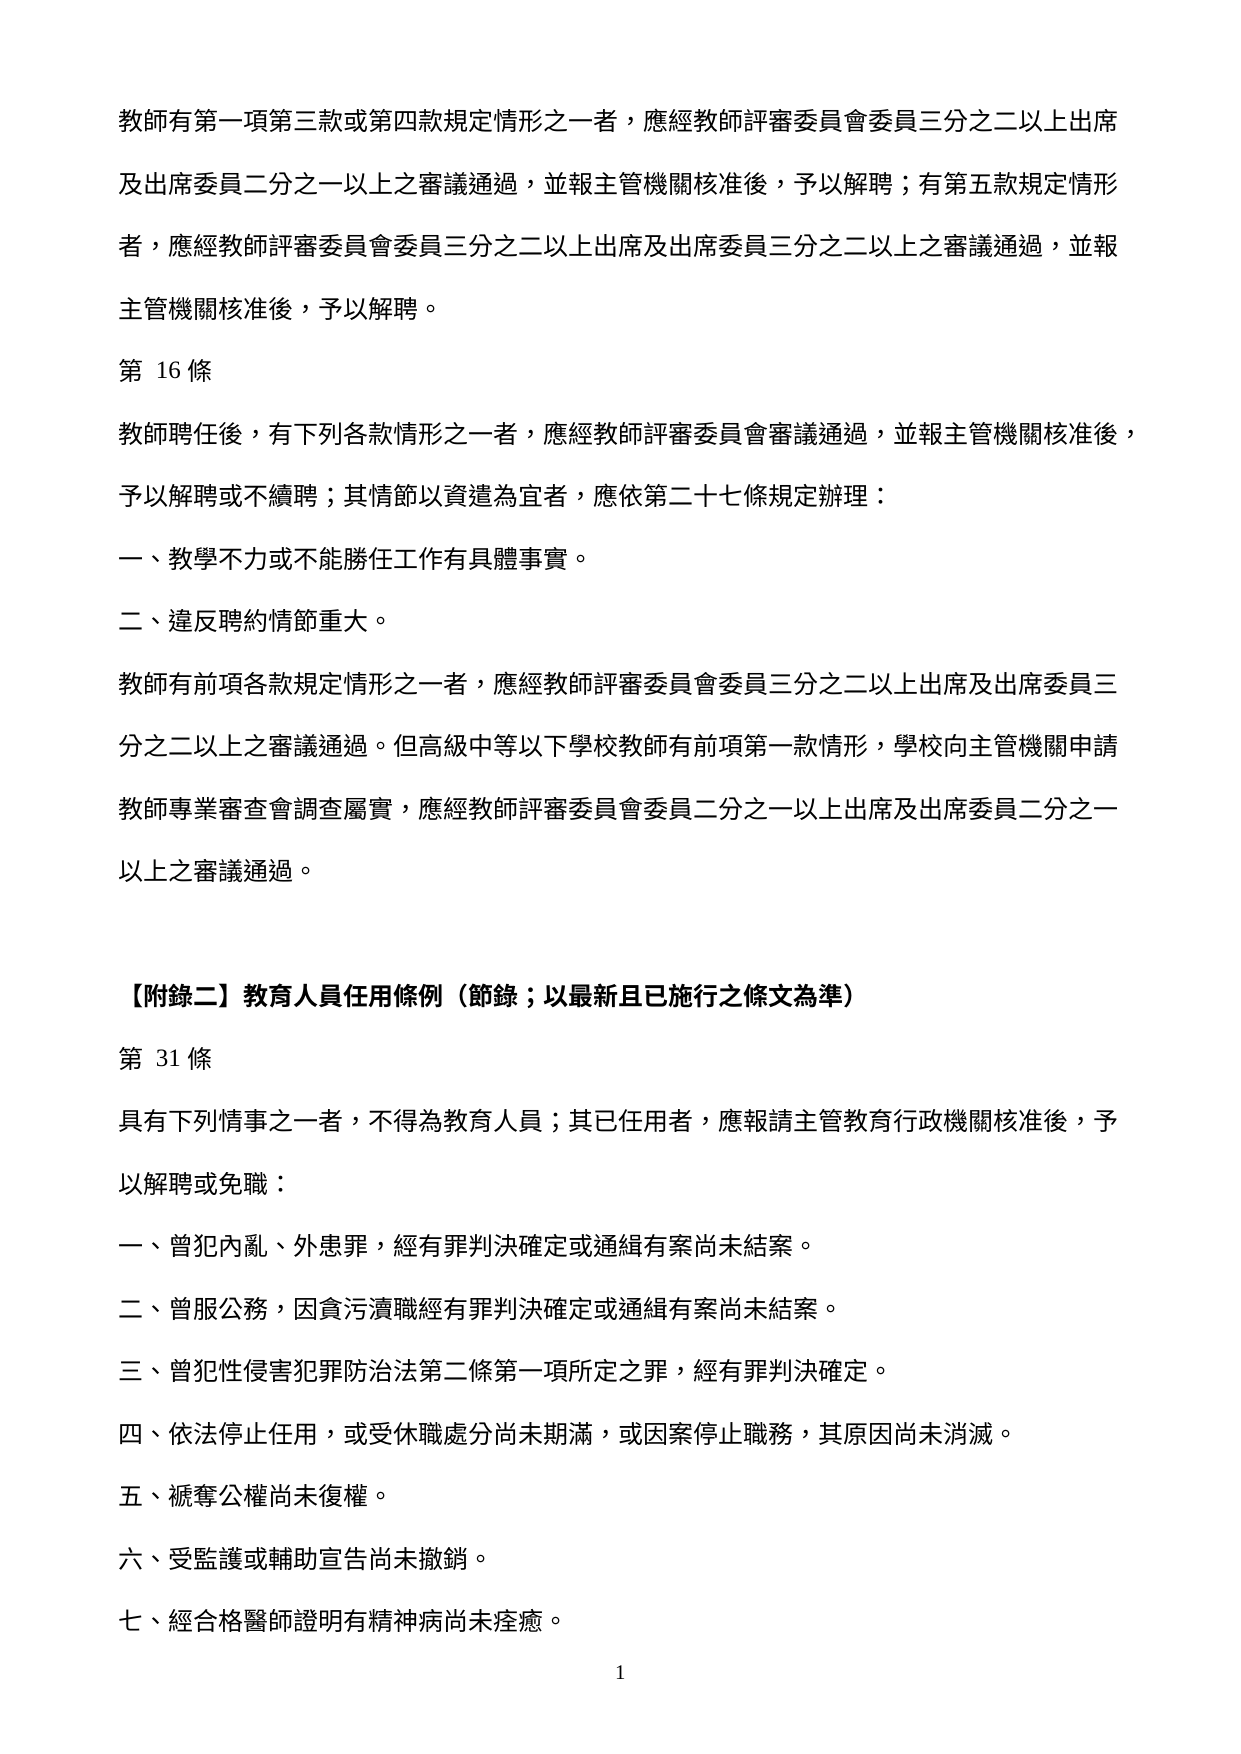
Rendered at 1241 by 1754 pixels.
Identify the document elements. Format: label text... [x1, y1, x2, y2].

text 五、褫奪公權尚未復權。 [118, 1453, 1122, 1516]
text 第 31 條 [118, 1016, 1122, 1078]
text 四、依法停止任用，或受休職處分尚未期滿，或因案停止職務，其原因尚未消滅。 [118, 1391, 1122, 1453]
text 教師有前項各款規定情形之一者，應經教師評審委員會委員三分之二以上出席及出席委員三分之二以上之審議通過。但高級中等以下學校教師有前項第一款情形，學校向主管機關申請教師專業審查會調查屬實，應經教師評審委員會委員二分之一以上出席及出席委員二分之一以上之審議通過。 [118, 641, 1122, 891]
text 具有下列情事之一者，不得為教育人員；其已任用者，應報請主管教育行政機關核准後，予以解聘或免職： [118, 1078, 1122, 1203]
text 【附錄二】教育人員任用條例（節錄；以最新且已施行之條文為準） [118, 953, 1122, 1016]
text 六、受監護或輔助宣告尚未撤銷。 [118, 1516, 1122, 1578]
text 二、違反聘約情節重大。 [118, 578, 1122, 641]
text 二、曾服公務，因貪污瀆職經有罪判決確定或通緝有案尚未結案。 [118, 1266, 1122, 1328]
text 一、教學不力或不能勝任工作有具體事實。 [118, 516, 1122, 578]
text 第 16 條 [118, 328, 1122, 391]
text 三、曾犯性侵害犯罪防治法第二條第一項所定之罪，經有罪判決確定。 [118, 1328, 1122, 1391]
text 教師聘任後，有下列各款情形之一者，應經教師評審委員會審議通過，並報主管機關核准後，予以解聘或不續聘；其情節以資遣為宜者，應依第二十七條規定辦理： [118, 391, 1122, 516]
text 教師有第一項第三款或第四款規定情形之一者，應經教師評審委員會委員三分之二以上出席及出席委員二分之一以上之審議通過，並報主管機關核准後，予以解聘；有第五款規定情形者，應經教師評審委員會委員三分之二以上出席及出席委員三分之二以上之審議通過，並報主管機關核准後，予以解聘。 [118, 78, 1122, 328]
text 一、曾犯內亂、外患罪，經有罪判決確定或通緝有案尚未結案。 [118, 1203, 1122, 1266]
text 七、經合格醫師證明有精神病尚未痊癒。 [118, 1578, 1122, 1641]
